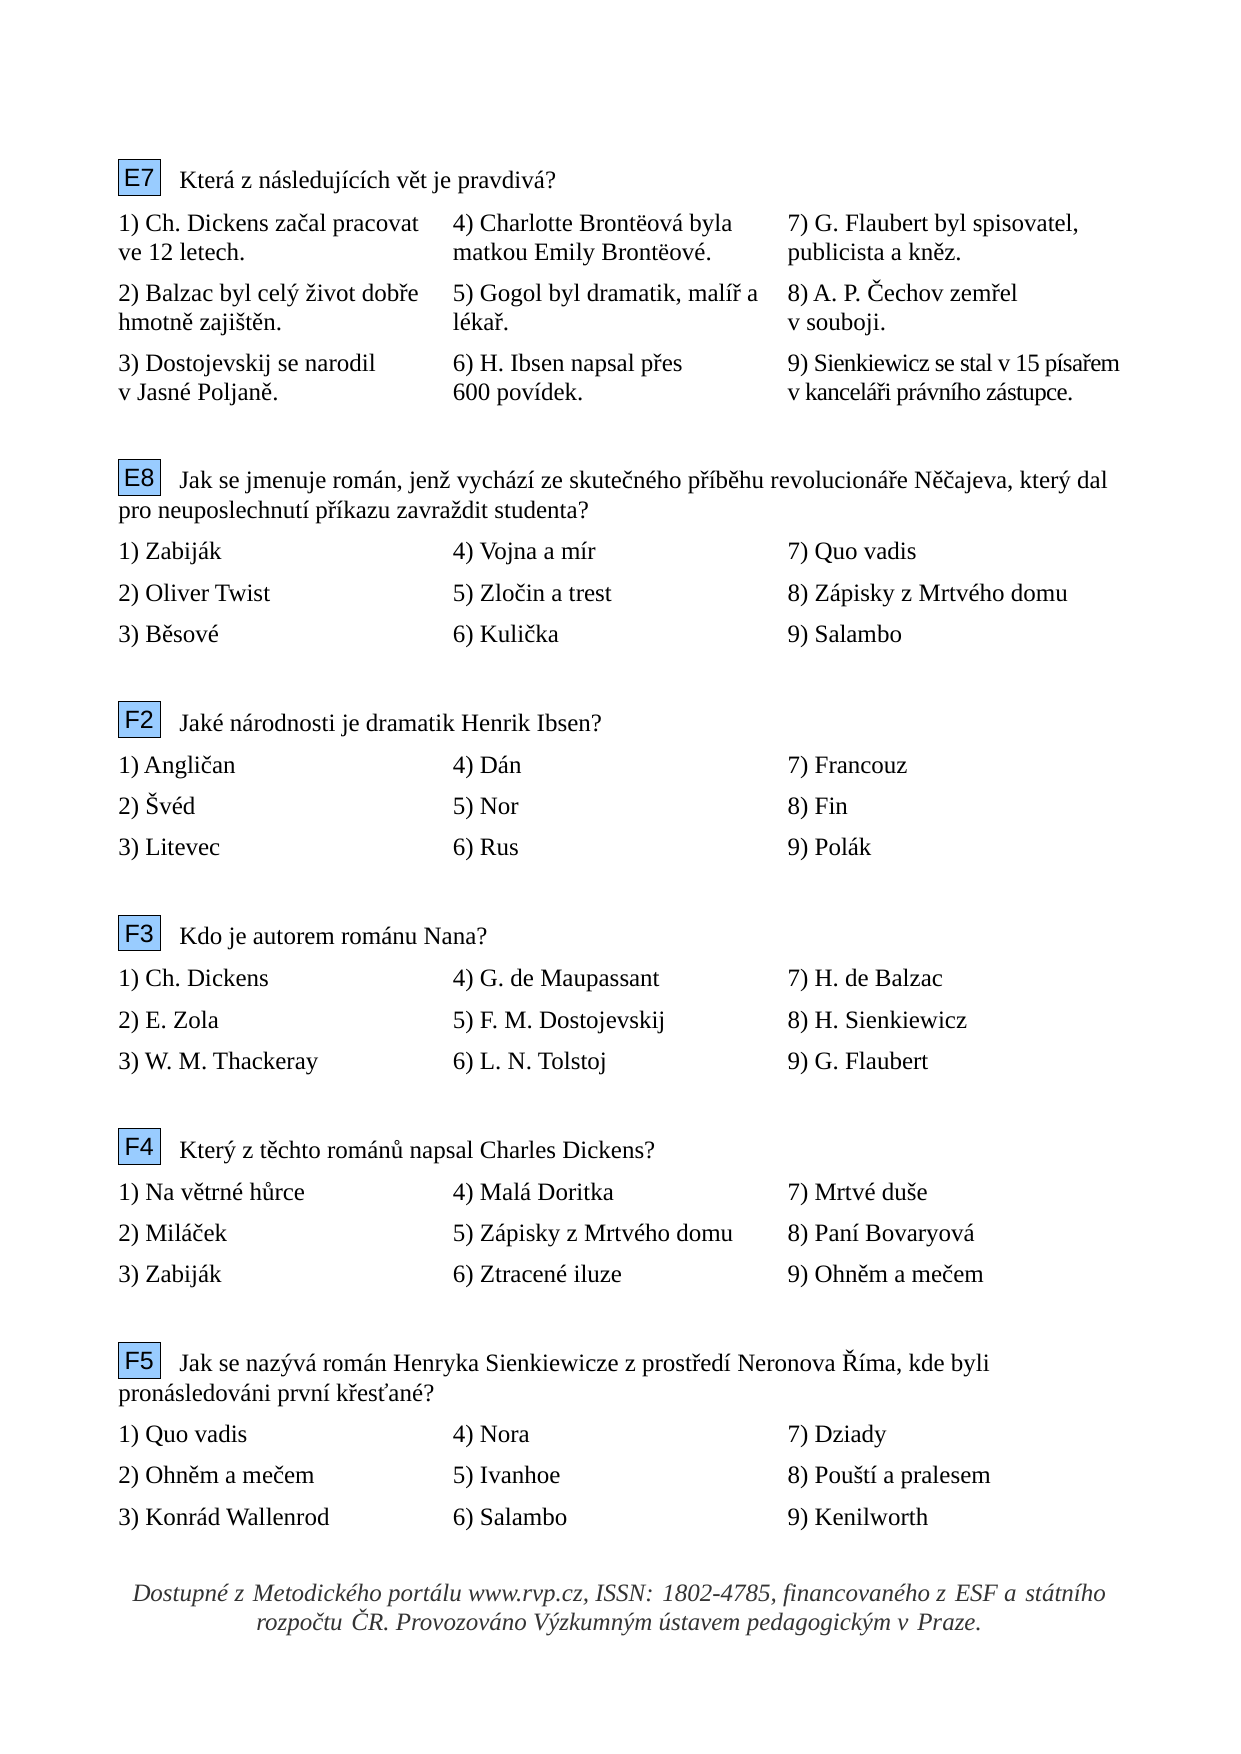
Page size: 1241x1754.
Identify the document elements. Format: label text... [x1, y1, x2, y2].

text 9) Kenilworth [787, 1502, 1122, 1531]
text 2) Švéd [118, 791, 453, 820]
text 9) Polák [787, 832, 1122, 861]
text 4) Dán [453, 750, 787, 779]
text 8) Zápisky z Mrtvého domu [787, 578, 1122, 606]
text 8) Paní Bovaryová [787, 1218, 1122, 1247]
text 5) Zápisky z Mrtvého domu [453, 1218, 787, 1247]
text 2) Oliver Twist [118, 578, 453, 606]
text Který z těchto románů napsal Charles Dickens? [161, 1128, 1122, 1164]
text 4) Nora [453, 1419, 787, 1448]
text 9) Salambo [787, 619, 1122, 648]
text 8) H. Sienkiewicz [787, 1005, 1122, 1033]
text 3) Zabiják [118, 1259, 453, 1288]
text 4) Malá Doritka [453, 1177, 787, 1206]
text 5) Zločin a trest [453, 578, 787, 606]
text 3) Konrád Wallenrod [118, 1502, 453, 1531]
text 9) Sienkiewicz se stal v 15 písařem v kanceláři právního zástupce. [787, 348, 1122, 405]
text 7) Francouz [787, 750, 1122, 779]
text 1) Ch. Dickens [118, 963, 453, 992]
text 2) Balzac byl celý život dobře hmotně zajištěn. [118, 278, 453, 335]
text 2) Ohněm a mečem [118, 1461, 453, 1489]
text 9) Ohněm a mečem [787, 1259, 1122, 1288]
text 5) Ivanhoe [453, 1461, 787, 1489]
text 4) G. de Maupassant [453, 963, 787, 992]
text 7) H. de Balzac [787, 963, 1122, 992]
text 6) L. N. Tolstoj [453, 1046, 787, 1075]
text 6) H. Ibsen napsal přes 600 povídek. [453, 348, 787, 405]
text 5) Gogol byl dramatik, malíř a lékař. [453, 278, 787, 335]
text Která z následujících vět je pravdivá? [161, 159, 1122, 195]
text 5) F. M. Dostojevskij [453, 1005, 787, 1033]
text 7) Quo vadis [787, 536, 1122, 565]
text 2) E. Zola [118, 1005, 453, 1033]
text Kdo je autorem románu Nana? [161, 915, 1122, 951]
text Jaké národnosti je dramatik Henrik Ibsen? [161, 701, 1122, 737]
text 9) G. Flaubert [787, 1046, 1122, 1075]
text 3) Dostojevskij se narodil v Jasné Poljaně. [118, 348, 453, 405]
text 7) Dziady [787, 1419, 1122, 1448]
text 3) Litevec [118, 832, 453, 861]
text 8) Pouští a pralesem [787, 1461, 1122, 1489]
text 7) G. Flaubert byl spisovatel, publicista a kněz. [787, 208, 1122, 265]
text 6) Kulička [453, 619, 787, 648]
text 1) Na větrné hůrce [118, 1177, 453, 1206]
text 7) Mrtvé duše [787, 1177, 1122, 1206]
text 3) W. M. Thackeray [118, 1046, 453, 1075]
text 2) Miláček [118, 1218, 453, 1247]
text 1) Angličan [118, 750, 453, 779]
text 6) Salambo [453, 1502, 787, 1531]
text 8) Fin [787, 791, 1122, 820]
text 4) Vojna a mír [453, 536, 787, 565]
text 6) Rus [453, 832, 787, 861]
text Jak se nazývá román Henryka Sienkiewicze z prostředí Neronova Říma, kde byli pronásledováni první křesťané? [118, 1342, 1122, 1407]
text 1) Zabiják [118, 536, 453, 565]
text Jak se jmenuje román, jenž vychází ze skutečného příběhu revolucionáře Něčajeva, který dal pro neuposlechnutí příkazu zavraždit studenta? [118, 459, 1122, 524]
text 1) Ch. Dickens začal pracovat ve 12 letech. [118, 208, 453, 265]
text 6) Ztracené iluze [453, 1259, 787, 1288]
text 8) A. P. Čechov zemřel v souboji. [787, 278, 1122, 335]
text 5) Nor [453, 791, 787, 820]
text 3) Běsové [118, 619, 453, 648]
text 1) Quo vadis [118, 1419, 453, 1448]
text 4) Charlotte Brontëová byla matkou Emily Brontëové. [453, 208, 787, 265]
